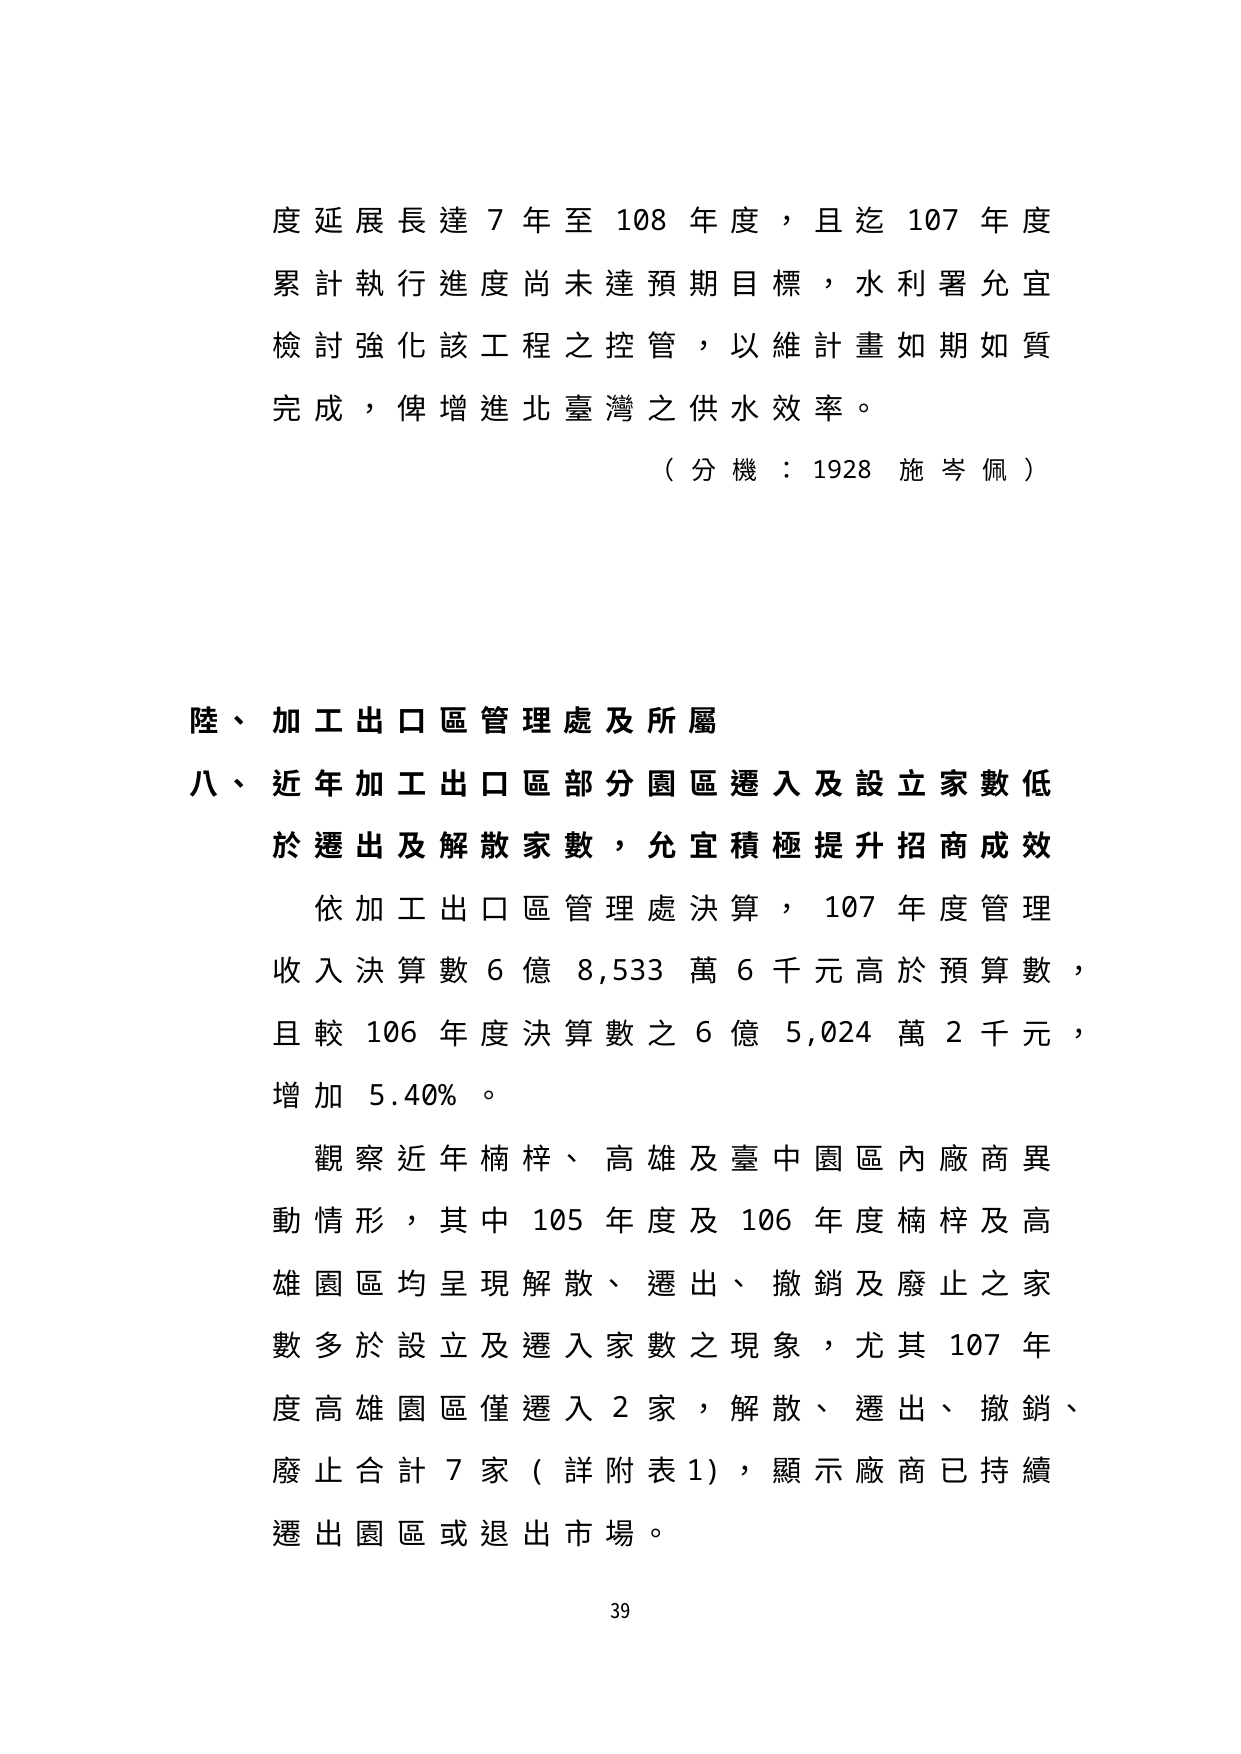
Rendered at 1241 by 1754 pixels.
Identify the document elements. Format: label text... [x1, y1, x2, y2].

text 陸、加工出口區管理處及所屬 [183, 677, 1058, 740]
text 八、近年加工出口區部分園區遷入及設立家數低於遷出及解散家數，允宜積極提升招商成效 [183, 740, 1058, 865]
text 度延展長達7年至108年度，且迄107年度累計執行進度尚未達預期目標，水利署允宜檢討強化該工程之控管，以維計畫如期如質完成，俾增進北臺灣之供水效率。 [242, 177, 1058, 427]
text （分機：1928 施岑佩） [242, 427, 1058, 490]
text 觀察近年楠梓、高雄及臺中園區內廠商異動情形，其中105年度及106年度楠梓及高雄園區均呈現解散、遷出、撤銷及廢止之家數多於設立及遷入家數之現象，尤其107年度高雄園區僅遷入2家，解散、遷出、撤銷、廢止合計7家(詳附表1)，顯示廠商已持續遷出園區或退出市場。 [242, 1115, 1058, 1552]
text 依加工出口區管理處決算，107年度管理收入決算數6億8,533萬6千元高於預算數，且較106年度決算數之6億5,024萬2千元，增加5.40%。 [242, 865, 1058, 1115]
